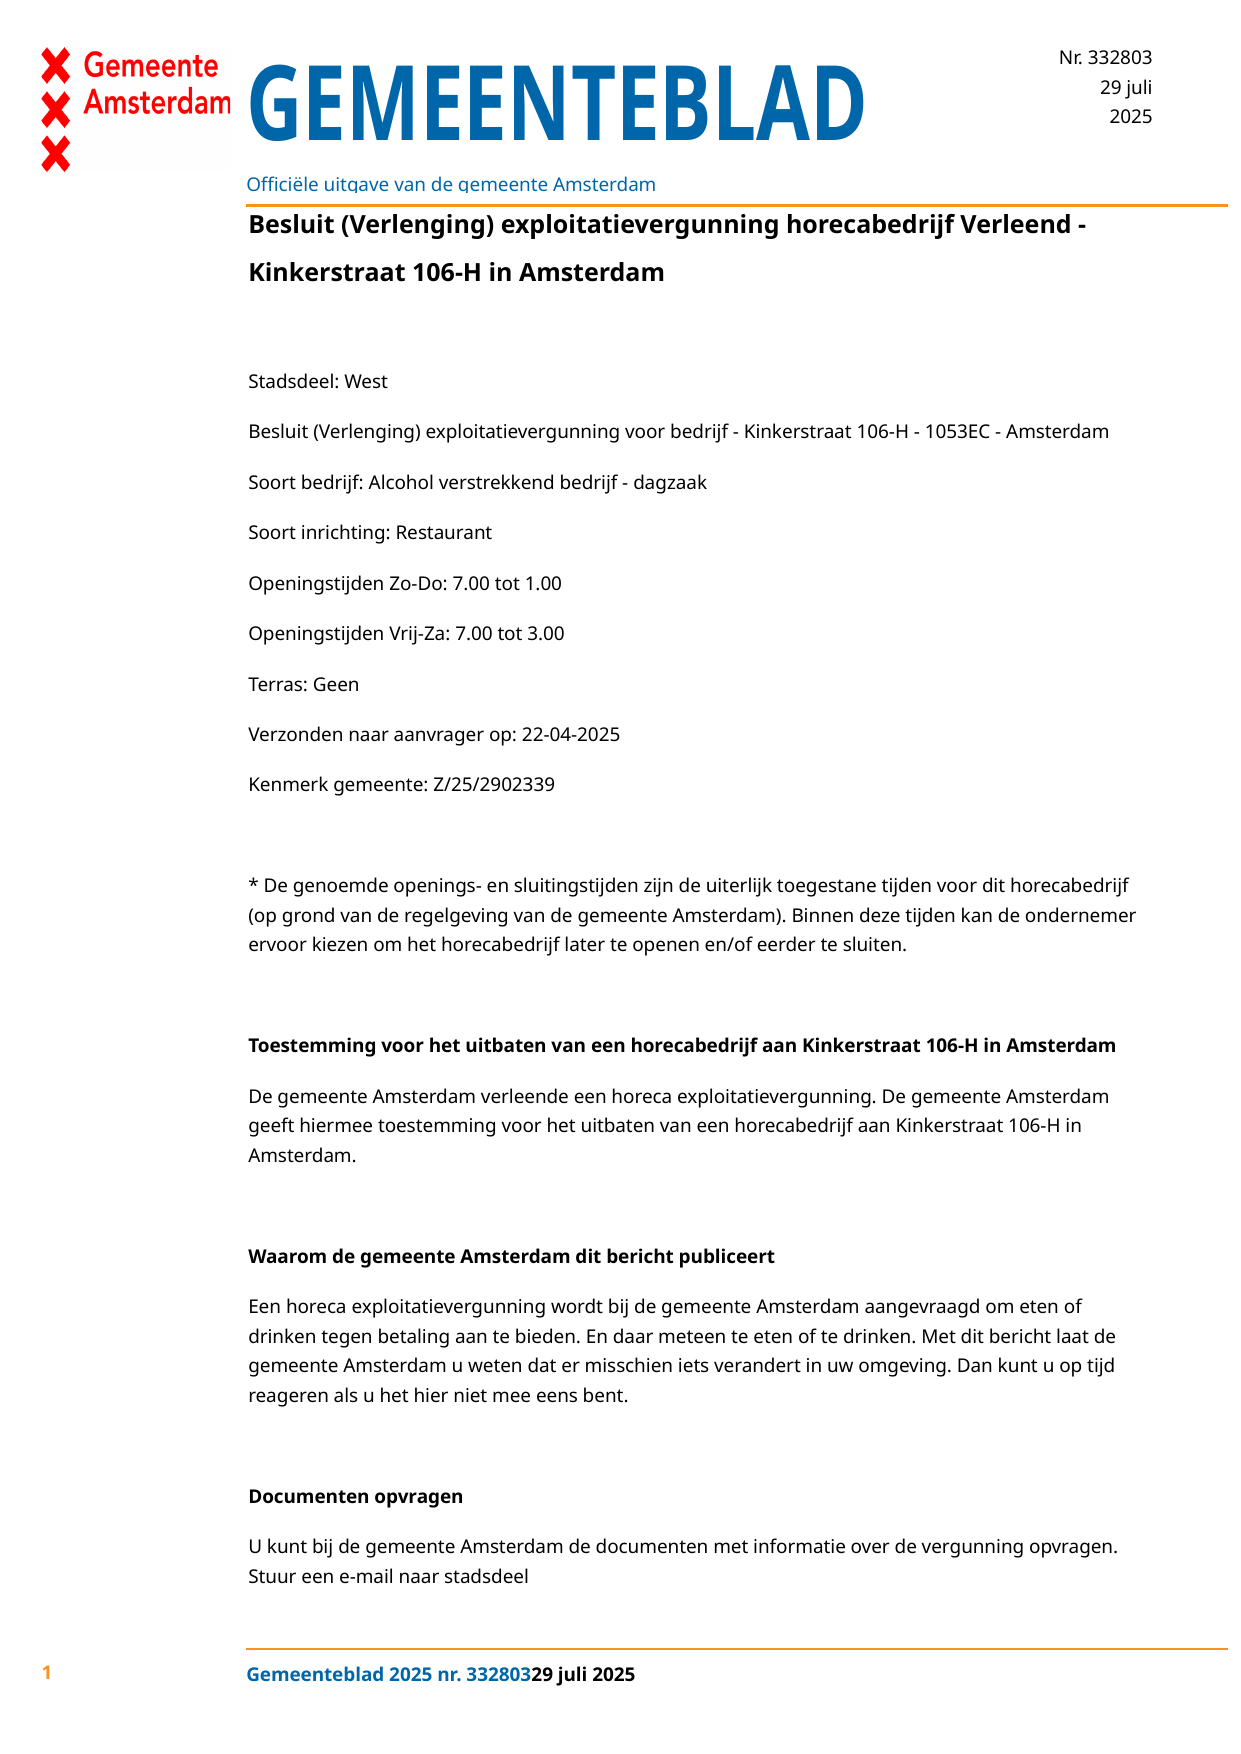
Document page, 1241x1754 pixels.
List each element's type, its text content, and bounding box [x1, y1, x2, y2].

text Een horeca exploitatievergunning wordt bij de gemeente Amsterdam aangevraagd om eten of drinken tegen betaling aan te bieden. En daar meteen te eten of te drinken. Met dit bericht laat de gemeente Amsterdam u weten dat er misschien iets verandert in uw omgeving. Dan kunt u op tijd reageren als u het hier niet mee eens bent. [248, 1293, 1152, 1408]
text Kenmerk gemeente: Z/25/2902339 [248, 772, 1152, 797]
text Openingstijden Vrij-Za: 7.00 tot 3.00 [248, 620, 1152, 646]
picture [41, 47, 231, 172]
text Stadsdeel: West [248, 368, 1152, 394]
text Besluit (Verlenging) exploitatievergunning horecabedrijf Verleend - Kinkerstraat 106-H in Amsterdam [248, 207, 1152, 288]
text De gemeente Amsterdam verleende een horeca exploitatievergunning. De gemeente Amsterdam geeft hiermee toestemming voor het uitbaten van een horecabedrijf aan Kinkerstraat 106-H in Amsterdam. [248, 1083, 1152, 1168]
text Soort bedrijf: Alcohol verstrekkend bedrijf - dagzaak [248, 469, 1152, 495]
text Besluit (Verlenging) exploitatievergunning voor bedrijf - Kinkerstraat 106-H - 1053EC - Amsterdam [248, 419, 1152, 444]
text Verzonden naar aanvrager op: 22-04-2025 [248, 721, 1152, 747]
text Waarom de gemeente Amsterdam dit bericht publiceert [248, 1243, 1152, 1269]
text Documenten opvragen [248, 1483, 1152, 1509]
text * De genoemde openings- en sluitingstijden zijn de uiterlijk toegestane tijden voor dit horecabedrijf (op grond van de regelgeving van de gemeente Amsterdam). Binnen deze tijden kan de ondernemer ervoor kiezen om het horecabedrijf later te openen en/of eerder te sluiten. [248, 872, 1152, 957]
text Toestemming voor het uitbaten van een horecabedrijf aan Kinkerstraat 106-H in Amsterdam [248, 1032, 1152, 1058]
text Soort inrichting: Restaurant [248, 519, 1152, 545]
text Openingstijden Zo-Do: 7.00 tot 1.00 [248, 570, 1152, 596]
text Terras: Geen [248, 671, 1152, 697]
text U kunt bij de gemeente Amsterdam de documenten met informatie over de vergunning opvragen. Stuur een e-mail naar stadsdeel [248, 1533, 1152, 1589]
